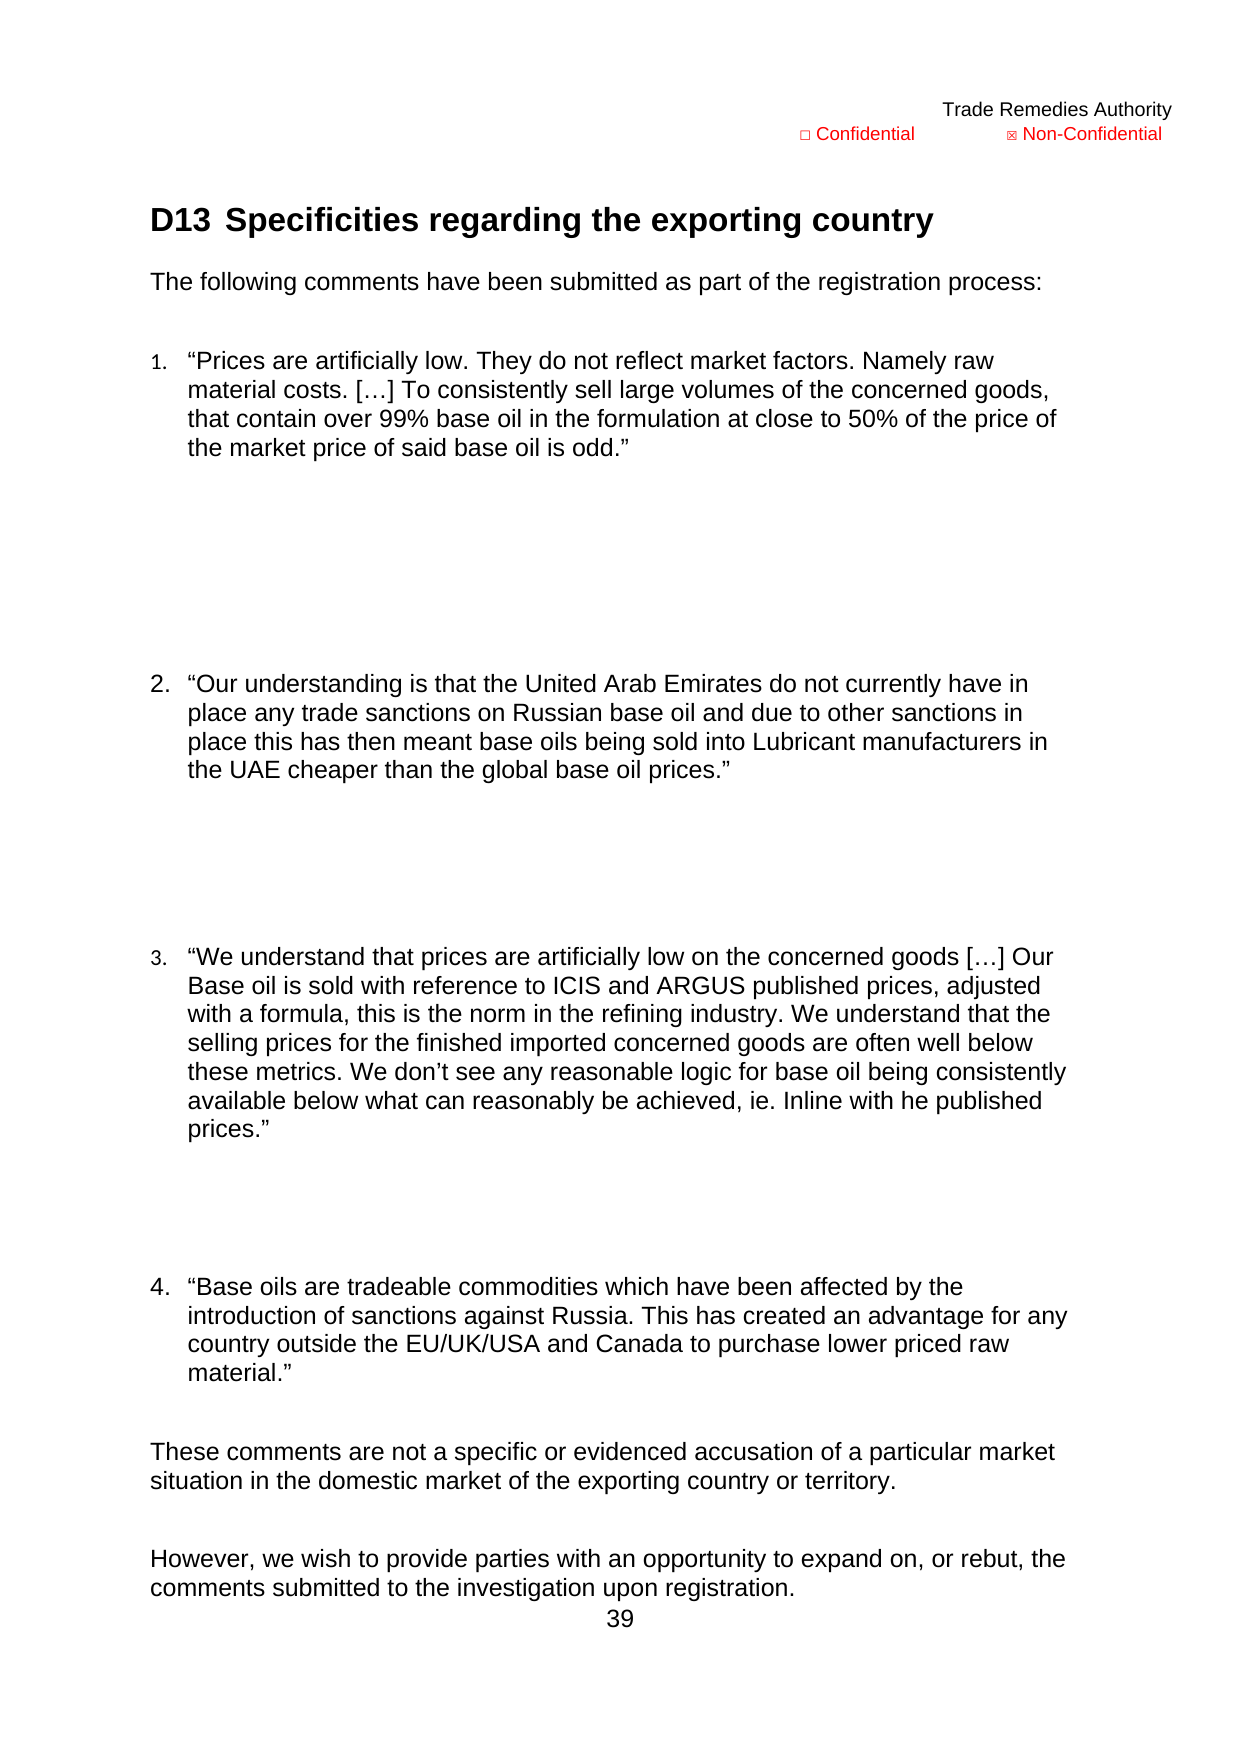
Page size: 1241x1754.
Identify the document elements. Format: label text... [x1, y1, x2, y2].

list “We understand that prices are artificially low on the concerned goods […] Our Base oil is sold with reference to ICIS and ARGUS published prices, adjusted with a formula, this is the norm in the refining industry. We understand that the selling prices for the finished imported concerned goods are often well below these metrics. We don’t see any reasonable logic for base oil being consistently available below what can reasonably be achieved, ie. Inline with he published prices.” [150, 942, 1090, 1143]
list “Base oils are tradeable commodities which have been affected by the introduction of sanctions against Russia. This has created an advantage for any country outside the EU/UK/USA and Canada to purchase lower priced raw material.” [150, 1272, 1090, 1387]
list “Our understanding is that the United Arab Emirates do not currently have in place any trade sanctions on Russian base oil and due to other sanctions in place this has then meant base oils being sold into Lubricant manufacturers in the UAE cheaper than the global base oil prices.” [150, 669, 1090, 784]
list “Prices are artificially low. They do not reflect market factors. Namely raw material costs. […] To consistently sell large volumes of the concerned goods, that contain over 99% base oil in the formulation at close to 50% of the price of the market price of said base oil is odd.” [150, 346, 1090, 462]
text The following comments have been submitted as part of the registration process: [150, 267, 1090, 296]
text These comments are not a specific or evidenced accusation of a particular market situation in the domestic market of the exporting country or territory. [150, 1437, 1090, 1494]
text However, we wish to provide parties with an opportunity to expand on, or rebut, the comments submitted to the investigation upon registration. [150, 1544, 1090, 1602]
subtitle D13 Specificities regarding the exporting country [150, 200, 1090, 239]
